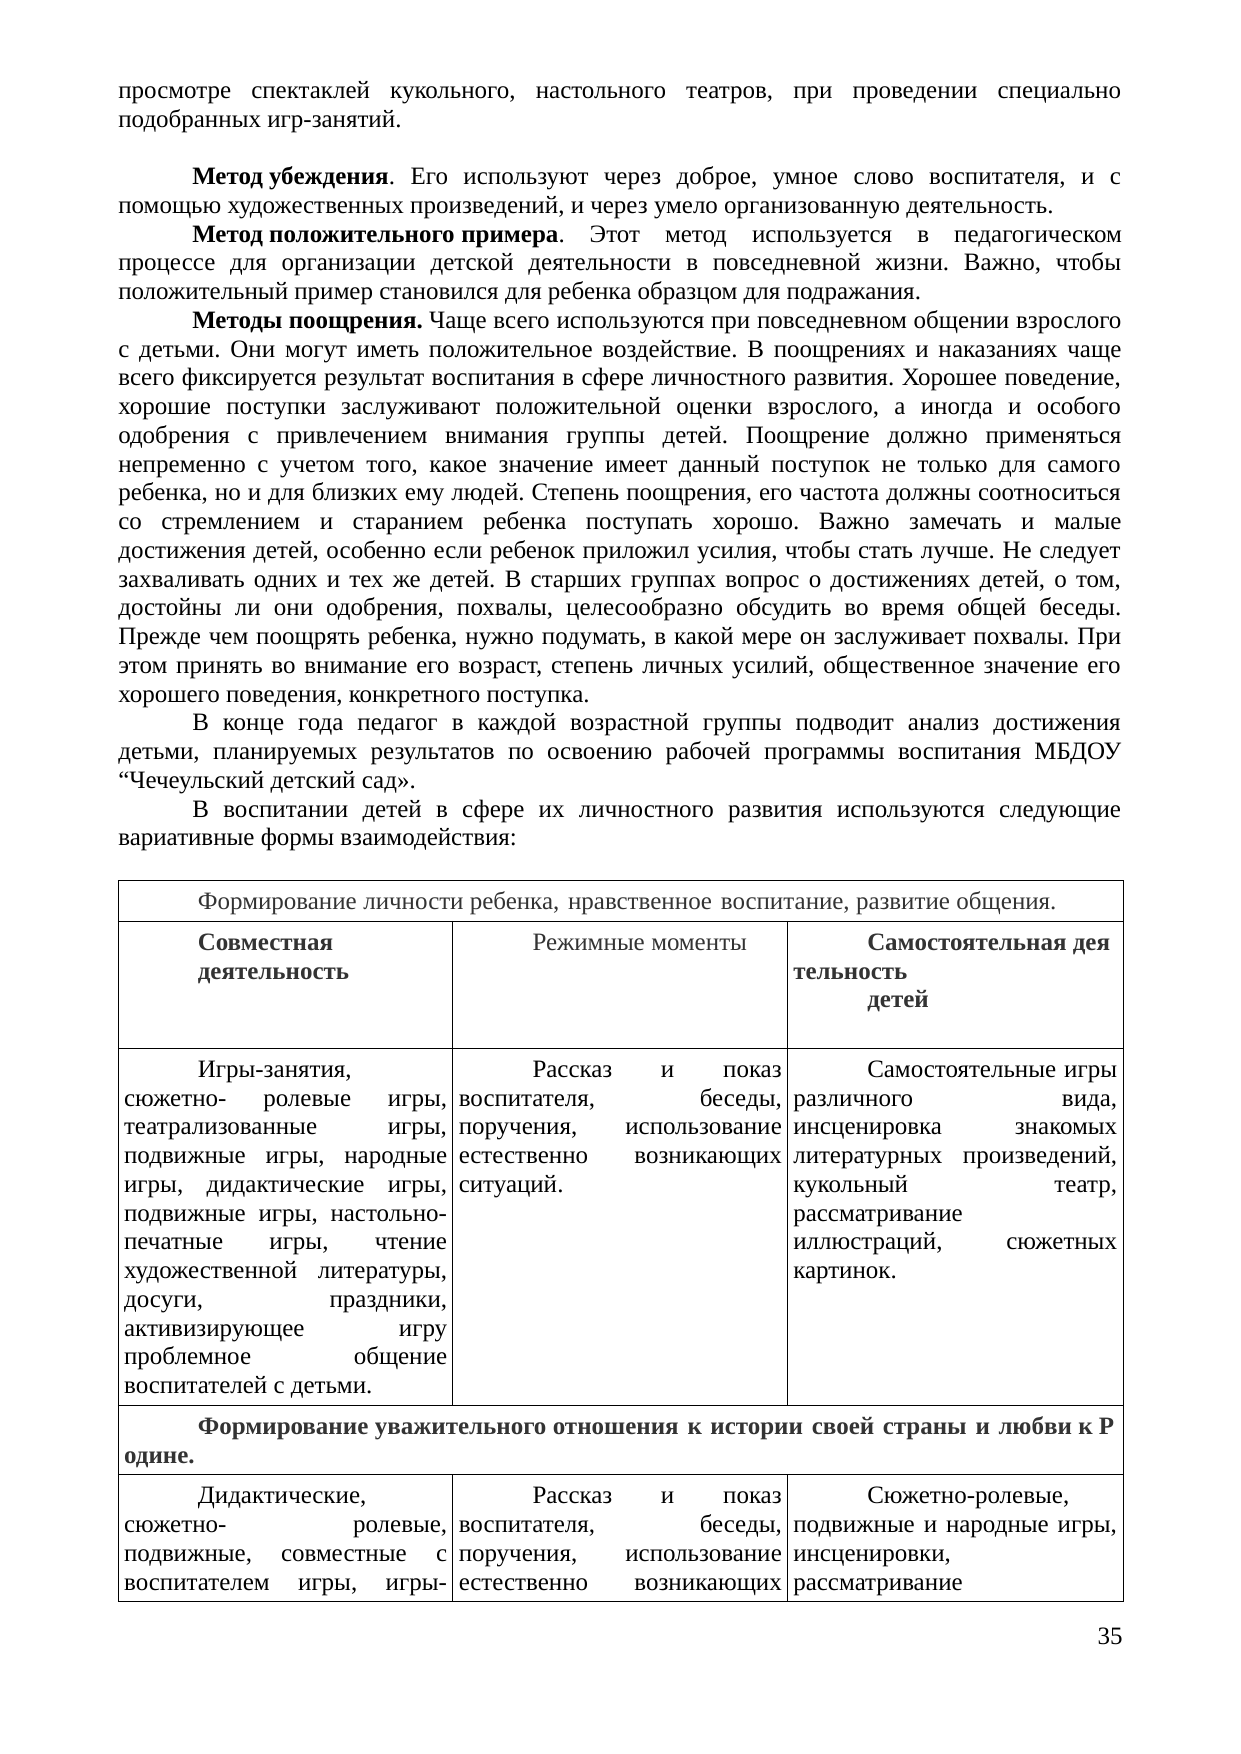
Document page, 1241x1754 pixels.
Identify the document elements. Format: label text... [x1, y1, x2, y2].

text Метод положительного примера. Этот метод используется в педагогическом процессе для организации детской деятельности в повседневной жизни. Важно, чтобы положительный пример становился для ребенка образцом для подражания. [118, 219, 1122, 305]
text В воспитании детей в сфере их личностного развития используются следующие вариативные формы взаимодействия: [118, 794, 1122, 851]
text Методы поощрения. Чаще всего используются при повседневном общении взрослого с детьми. Они могут иметь положительное воздействие. В поощрениях и наказаниях чаще всего фиксируется результат воспитания в сфере личностного развития. Хорошее поведение, хорошие поступки заслуживают положительной оценки взрослого, а иногда и особого одобрения с привлечением внимания группы детей. Поощрение должно применяться непременно с учетом того, какое значение имеет данный поступок не только для самого ребенка, но и для близких ему людей. Степень поощрения, его частота должны соотноситься со стремлением и старанием ребенка поступать хорошо. Важно замечать и малые достижения детей, особенно если ребенок приложил усилия, чтобы стать лучше. Не следует захваливать одних и тех же детей. В старших группах вопрос о достижениях детей, о том, достойны ли они одобрения, похвалы, целесообразно обсудить во время общей беседы. Прежде чем поощрять ребенка, нужно подумать, в какой мере он заслуживает похвалы. При этом принять во внимание его возраст, степень личных усилий, общественное значение его хорошего поведения, конкретного поступка. [118, 305, 1122, 707]
table_cell Режимные моменты [453, 922, 787, 1048]
text Метод убеждения. Его используют через доброе, умное слово воспитателя, и с помощью художественных произведений, и через умело организованную деятельность. [118, 161, 1122, 219]
text просмотре спектаклей кукольного, настольного театров, при проведении специально подобранных игр-занятий. [118, 75, 1122, 132]
table_cell Рассказ и показ воспитателя, беседы, поручения, использование естественно возникающих ситуаций. [453, 1049, 787, 1405]
table_cell Дидактические, сюжетно- ролевые, подвижные, совместные с воспитателем игры, игры- [119, 1475, 452, 1601]
table_cell Самостоятельные игры различного вида, инсценировка знакомых литературных произведений, кукольный театр, рассматривание иллюстраций, сюжетных картинок. [788, 1049, 1123, 1405]
table_cell Игры-занятия, сюжетно- ролевые игры, театрализованные игры, подвижные игры, народные игры, дидактические игры, подвижные игры, настольно-печатные игры, чтение художественной литературы, досуги, праздники, активизирующее игру проблемное общение воспитателей с детьми. [119, 1049, 452, 1405]
text В конце года педагог в каждой возрастной группы подводит анализ достижения детьми, планируемых результатов по освоению рабочей программы воспитания МБДОУ “Чечеульский детский сад». [118, 707, 1122, 794]
table_cell Самостоятельная деятельность детей [788, 922, 1123, 1048]
table_cell Формирование уважительного отношения к истории своей страны и любви к Родине. [119, 1406, 1123, 1474]
table_header Формирование личности ребенка, нравственное воспитание, развитие общения. [119, 881, 1123, 921]
table_cell Рассказ и показ воспитателя, беседы, поручения, использование естественно возникающих [453, 1475, 787, 1601]
table_cell Сюжетно-ролевые, подвижные и народные игры, инсценировки, рассматривание [788, 1475, 1123, 1601]
table_cell Совместная деятельность [119, 922, 452, 1048]
